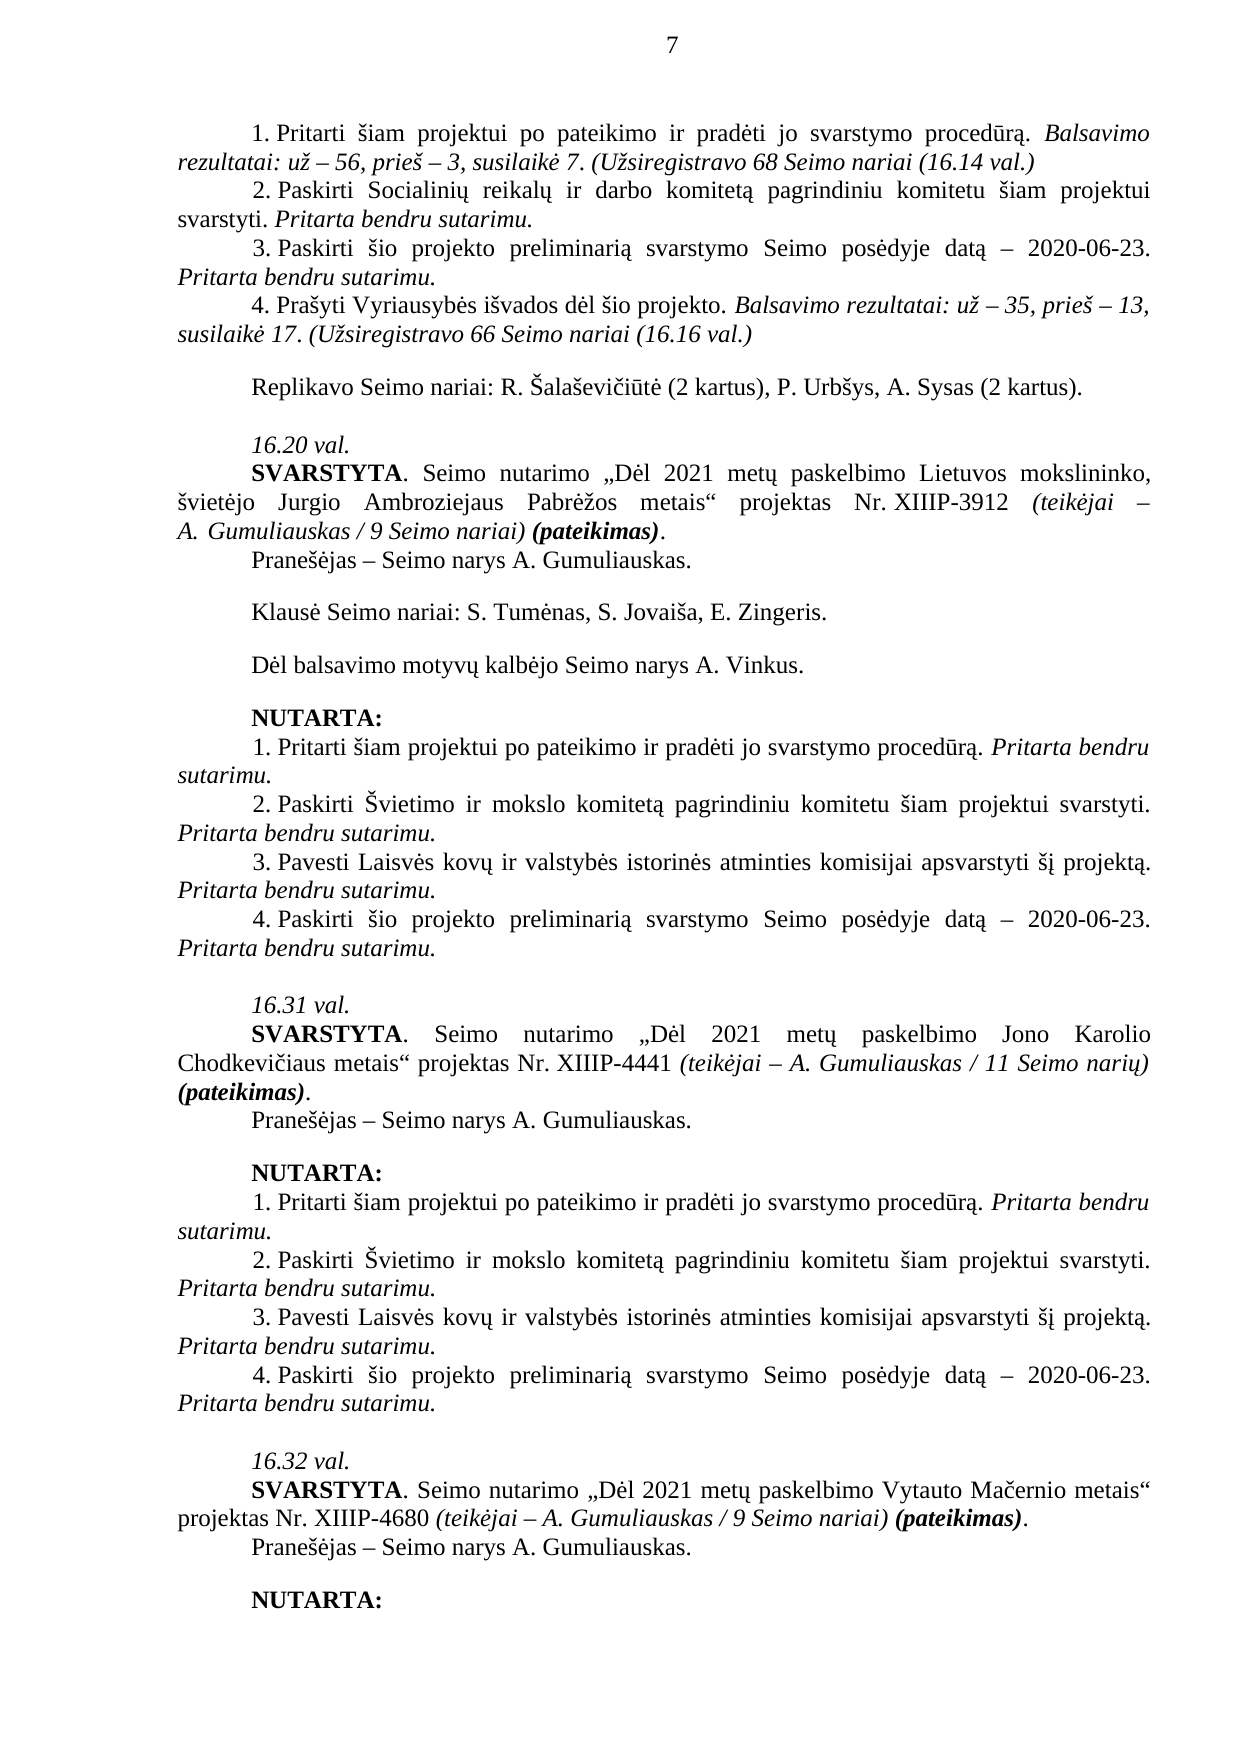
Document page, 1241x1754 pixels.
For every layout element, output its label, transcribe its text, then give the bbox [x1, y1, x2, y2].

text Klausė Seimo nariai: S. Tumėnas, S. Jovaiša, E. Zingeris. [177, 597, 1152, 626]
text NUTARTA: [177, 1585, 1152, 1614]
text 4. Paskirti šio projekto preliminarią svarstymo Seimo posėdyje datą – 2020-06-23. Pritarta bendru sutarimu. [177, 904, 1152, 962]
text 1. Pritarti šiam projektui po pateikimo ir pradėti jo svarstymo procedūrą. Balsavimo rezultatai: už – 56, prieš – 3, susilaikė 7. (Užsiregistravo 68 Seimo nariai (16.14 val.) [177, 118, 1152, 176]
text Pranešėjas – Seimo narys A. Gumuliauskas. [177, 545, 1152, 573]
text 1. Pritarti šiam projektui po pateikimo ir pradėti jo svarstymo procedūrą. Pritarta bendru sutarimu. [177, 732, 1152, 789]
text Replikavo Seimo nariai: R. Šalaševičiūtė (2 kartus), P. Urbšys, A. Sysas (2 kartus). [177, 372, 1152, 401]
text 4. Prašyti Vyriausybės išvados dėl šio projekto. Balsavimo rezultatai: už – 35, prieš – 13, susilaikė 17. (Užsiregistravo 66 Seimo nariai (16.16 val.) [177, 291, 1152, 348]
text 2. Paskirti Švietimo ir mokslo komitetą pagrindiniu komitetu šiam projektui svarstyti. Pritarta bendru sutarimu. [177, 789, 1152, 847]
text 3. Pavesti Laisvės kovų ir valstybės istorinės atminties komisijai apsvarstyti šį projektą. Pritarta bendru sutarimu. [177, 847, 1152, 904]
text Dėl balsavimo motyvų kalbėjo Seimo narys A. Vinkus. [177, 650, 1152, 679]
text 4. Paskirti šio projekto preliminarią svarstymo Seimo posėdyje datą – 2020-06-23. Pritarta bendru sutarimu. [177, 1360, 1152, 1417]
text SVARSTYTA. Seimo nutarimo „Dėl 2021 metų paskelbimo Jono Karolio Chodkevičiaus metais“ projektas Nr. XIIIP-4441 (teikėjai – A. Gumuliauskas / 11 Seimo narių) (pateikimas). [177, 1019, 1152, 1106]
text 1. Pritarti šiam projektui po pateikimo ir pradėti jo svarstymo procedūrą. Pritarta bendru sutarimu. [177, 1187, 1152, 1245]
text Pranešėjas – Seimo narys A. Gumuliauskas. [177, 1532, 1152, 1561]
text 2. Paskirti Švietimo ir mokslo komitetą pagrindiniu komitetu šiam projektui svarstyti. Pritarta bendru sutarimu. [177, 1245, 1152, 1302]
text 16.31 val. [177, 991, 1152, 1019]
text SVARSTYTA. Seimo nutarimo „Dėl 2021 metų paskelbimo Vytauto Mačernio metais“ projektas Nr. XIIIP-4680 (teikėjai – A. Gumuliauskas / 9 Seimo nariai) (pateikimas). [177, 1475, 1152, 1532]
text 16.32 val. [177, 1446, 1152, 1475]
text SVARSTYTA. Seimo nutarimo „Dėl 2021 metų paskelbimo Lietuvos mokslininko, švietėjo Jurgio Ambroziejaus Pabrėžos metais“ projektas Nr. XIIIP-3912 (teikėjai – A. Gumuliauskas / 9 Seimo nariai) (pateikimas). [177, 458, 1152, 545]
text NUTARTA: [177, 703, 1152, 732]
text Pranešėjas – Seimo narys A. Gumuliauskas. [177, 1106, 1152, 1134]
text NUTARTA: [177, 1158, 1152, 1187]
text 2. Paskirti Socialinių reikalų ir darbo komitetą pagrindiniu komitetu šiam projektui svarstyti. Pritarta bendru sutarimu. [177, 176, 1152, 233]
text 3. Pavesti Laisvės kovų ir valstybės istorinės atminties komisijai apsvarstyti šį projektą. Pritarta bendru sutarimu. [177, 1302, 1152, 1360]
text 3. Paskirti šio projekto preliminarią svarstymo Seimo posėdyje datą – 2020-06-23. Pritarta bendru sutarimu. [177, 233, 1152, 291]
text 16.20 val. [177, 430, 1152, 458]
